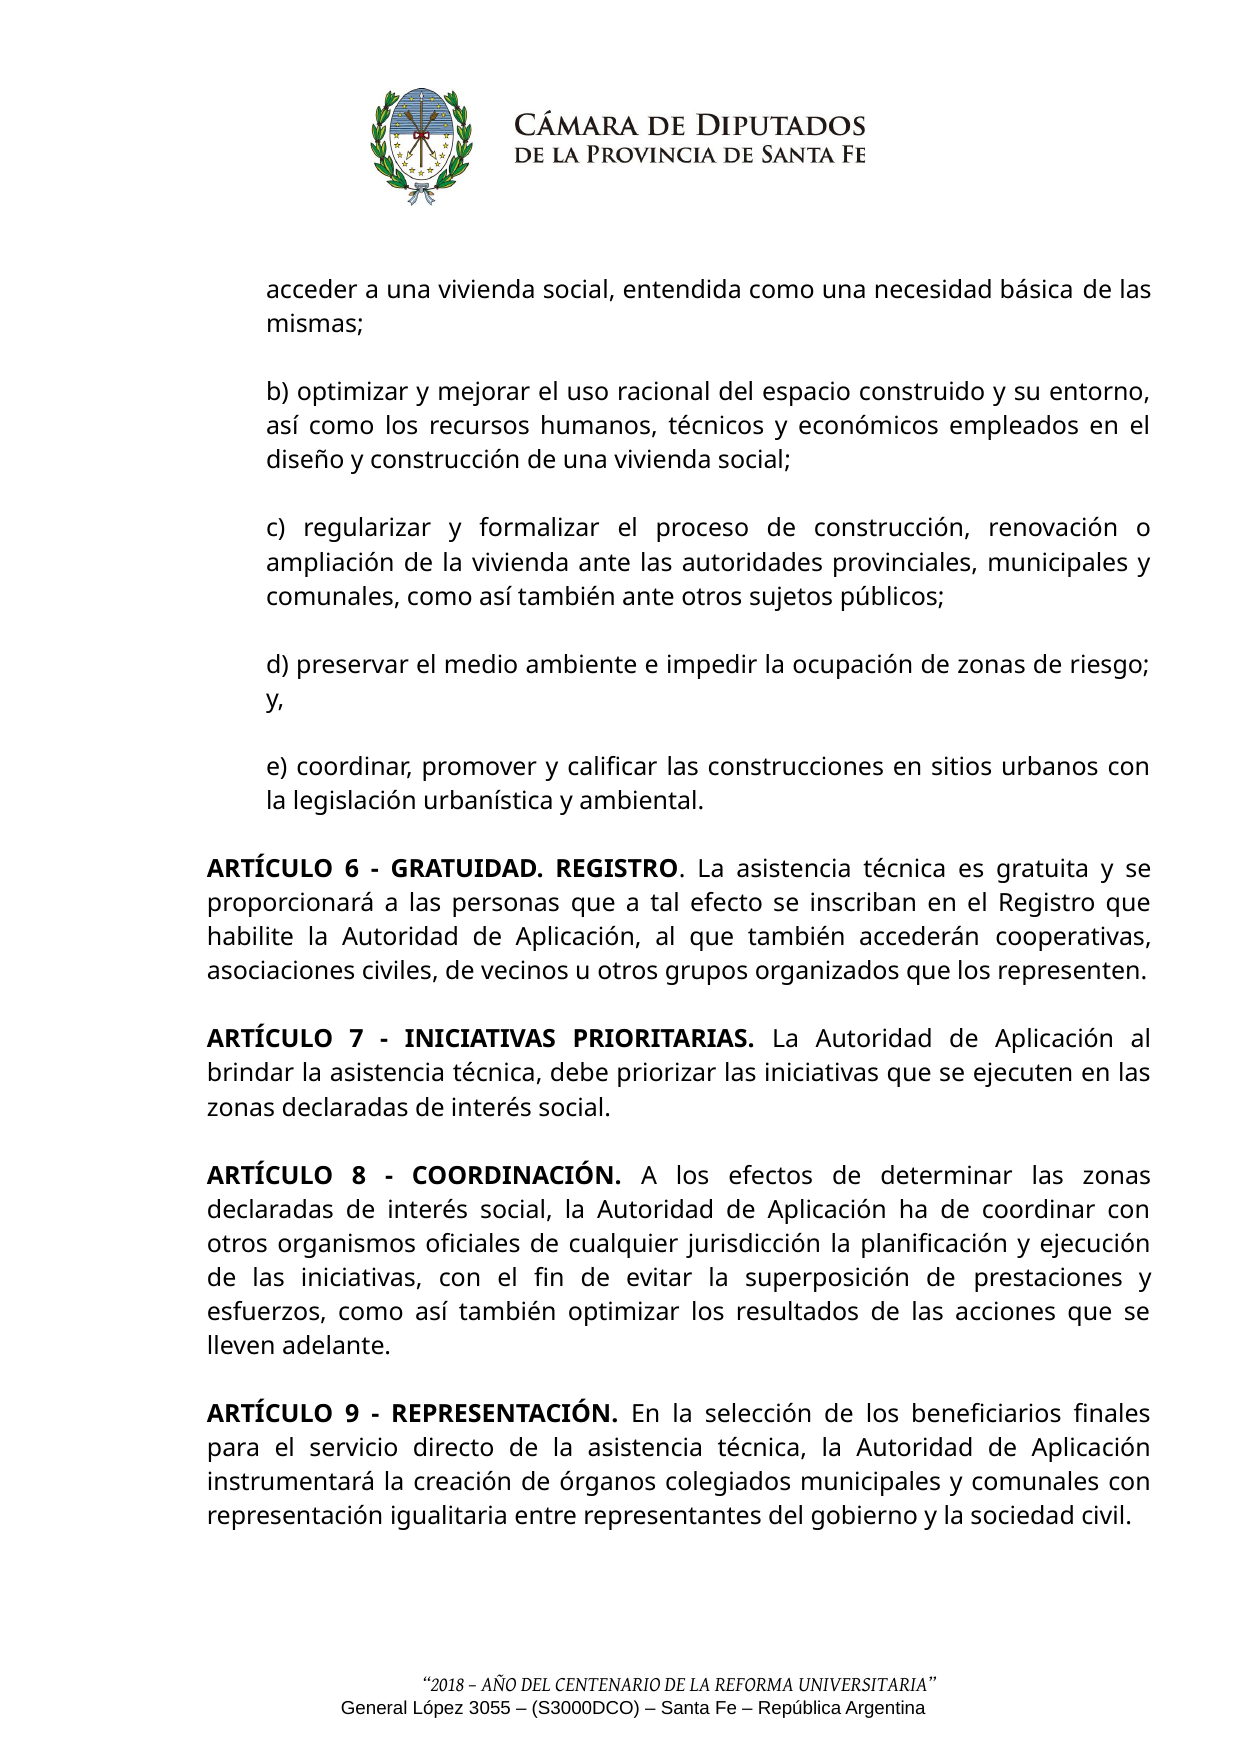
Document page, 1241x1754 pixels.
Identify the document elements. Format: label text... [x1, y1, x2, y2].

text acceder a una vivienda social, entendida como una necesidad básica de las mismas; [266, 272, 1152, 340]
text b) optimizar y mejorar el uso racional del espacio construido y su entorno, así como los recursos humanos, técnicos y económicos empleados en el diseño y construcción de una vivienda social; [266, 374, 1152, 476]
text ARTÍCULO 7 - INICIATIVAS PRIORITARIAS. La Autoridad de Aplicación al brindar la asistencia técnica, debe priorizar las iniciativas que se ejecuten en las zonas declaradas de interés social. [207, 1021, 1152, 1123]
text ARTÍCULO 6 - GRATUIDAD. REGISTRO. La asistencia técnica es gratuita y se proporcionará a las personas que a tal efecto se inscriban en el Registro que habilite la Autoridad de Aplicación, al que también accederán cooperativas, asociaciones civiles, de vecinos u otros grupos organizados que los representen. [207, 851, 1152, 987]
text ARTÍCULO 8 - COORDINACIÓN. A los efectos de determinar las zonas declaradas de interés social, la Autoridad de Aplicación ha de coordinar con otros organismos oficiales de cualquier jurisdicción la planificación y ejecución de las iniciativas, con el fin de evitar la superposición de prestaciones y esfuerzos, como así también optimizar los resultados de las acciones que se lleven adelante. [207, 1157, 1152, 1362]
text d) preservar el medio ambiente e impedir la ocupación de zonas de riesgo; y, [266, 646, 1152, 714]
text ARTÍCULO 9 - REPRESENTACIÓN. En la selección de los beneficiarios finales para el servicio directo de la asistencia técnica, la Autoridad de Aplicación instrumentará la creación de órganos colegiados municipales y comunales con representación igualitaria entre representantes del gobierno y la sociedad civil. [207, 1396, 1152, 1532]
text c) regularizar y formalizar el proceso de construcción, renovación o ampliación de la vivienda ante las autoridades provinciales, municipales y comunales, como así también ante otros sujetos públicos; [266, 510, 1152, 612]
text e) coordinar, promover y calificar las construcciones en sitios urbanos con la legislación urbanística y ambiental. [266, 748, 1152, 817]
picture [370, 88, 866, 210]
